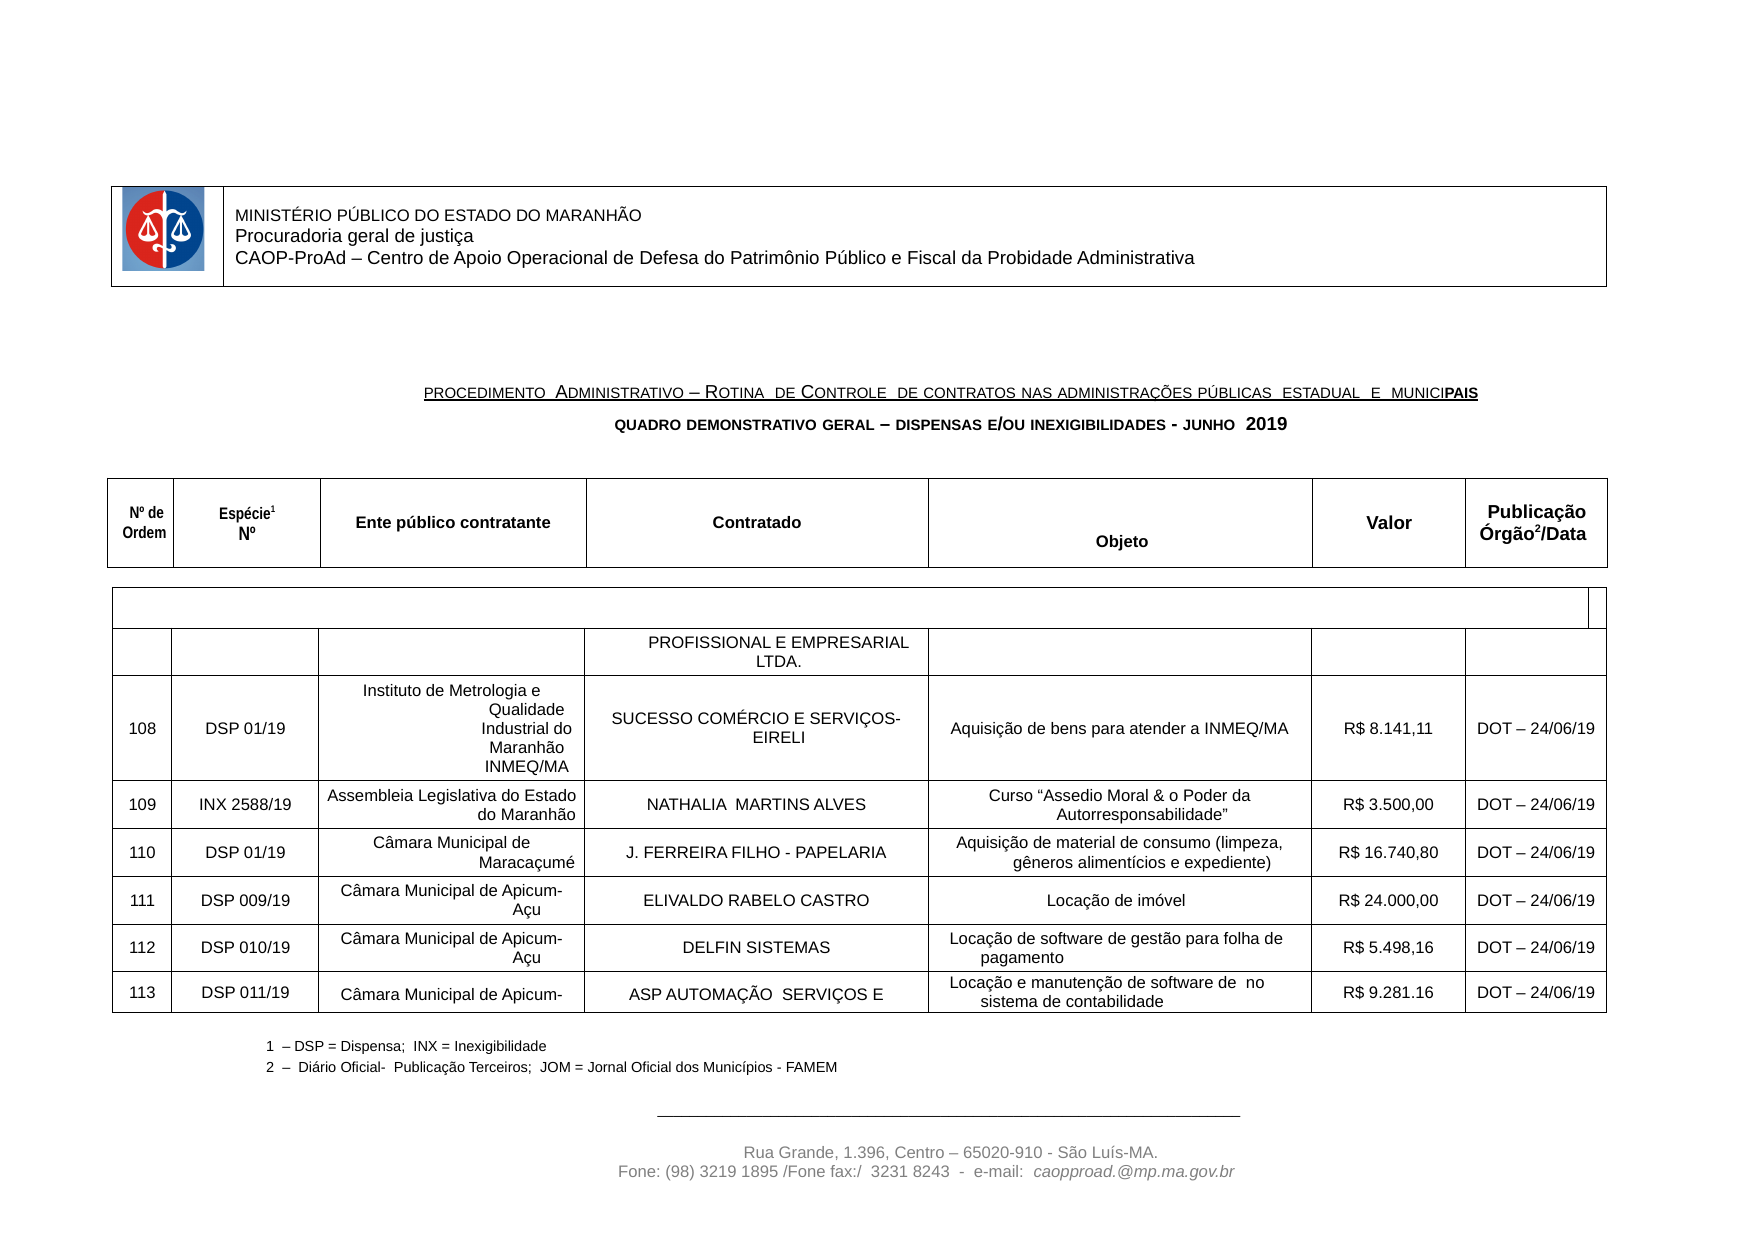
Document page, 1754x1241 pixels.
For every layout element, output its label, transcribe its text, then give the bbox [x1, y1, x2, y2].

table_cell Locação e manutenção de software de no sistema de contabilidade [929, 972, 1311, 1012]
table_cell [319, 629, 584, 675]
table_cell Assembleia Legislativa do Estado do Maranhão [319, 781, 584, 828]
table_cell Aquisição de bens para atender a INMEQ/MA [929, 676, 1311, 780]
table_cell NATHALIA MARTINS ALVES [585, 781, 928, 828]
table_cell DSP 01/19 [172, 829, 318, 876]
table_cell DOT – 24/06/19 [1466, 877, 1606, 923]
table_cell 108 [113, 676, 171, 780]
table_cell DSP 009/19 [172, 877, 318, 923]
table_cell [172, 629, 318, 675]
table_cell R$ 3.500,00 [1312, 781, 1465, 828]
table_cell PROFISSIONAL E EMPRESARIAL LTDA. [585, 629, 928, 675]
table_cell Câmara Municipal de Apicum- [319, 972, 584, 1012]
table_cell [1466, 629, 1606, 675]
table_cell Locação de imóvel [929, 877, 1311, 923]
table_cell R$ 16.740,80 [1312, 829, 1465, 876]
table_cell Aquisição de material de consumo (limpeza, gêneros alimentícios e expediente) [929, 829, 1311, 876]
table_cell ELIVALDO RABELO CASTRO [585, 877, 928, 923]
table_cell J. FERREIRA FILHO - PAPELARIA [585, 829, 928, 876]
table_cell DSP 011/19 [172, 972, 318, 1012]
table_cell 111 [113, 877, 171, 923]
table_header [1589, 588, 1606, 627]
table_cell INX 2588/19 [172, 781, 318, 828]
table_cell DOT – 24/06/19 [1466, 829, 1606, 876]
table_cell [1312, 629, 1465, 675]
table_cell ASP AUTOMAÇÃO SERVIÇOS E [585, 972, 928, 1012]
table_cell Locação de software de gestão para folha de pagamento [929, 925, 1311, 971]
table_cell Câmara Municipal de Maracaçumé [319, 829, 584, 876]
table_cell DOT – 24/06/19 [1466, 925, 1606, 971]
table_cell Câmara Municipal de Apicum-Açu [319, 877, 584, 923]
table_cell DOT – 24/06/19 [1466, 781, 1606, 828]
table_cell R$ 8.141,11 [1312, 676, 1465, 780]
table_cell SUCESSO COMÉRCIO E SERVIÇOS-EIRELI [585, 676, 928, 780]
table_cell 113 [113, 972, 171, 1012]
table_cell 112 [113, 925, 171, 971]
table_cell Instituto de Metrologia e Qualidade Industrial do Maranhão INMEQ/MA [319, 676, 584, 780]
table_cell R$ 24.000,00 [1312, 877, 1465, 923]
table_cell DSP 010/19 [172, 925, 318, 971]
table_cell 110 [113, 829, 171, 876]
table_cell 109 [113, 781, 171, 828]
table_cell [929, 629, 1311, 675]
table_cell Câmara Municipal de Apicum-Açu [319, 925, 584, 971]
table_cell [113, 629, 171, 675]
picture [122, 187, 205, 271]
table_cell DOT – 24/06/19 [1466, 676, 1606, 780]
table_cell DELFIN SISTEMAS [585, 925, 928, 971]
table_header [113, 588, 1588, 627]
table_cell R$ 5.498,16 [1312, 925, 1465, 971]
table_cell DSP 01/19 [172, 676, 318, 780]
table_cell DOT – 24/06/19 [1466, 972, 1606, 1012]
table_cell Curso “Assedio Moral & o Poder da Autorresponsabilidade” [929, 781, 1311, 828]
table_cell R$ 9.281.16 [1312, 972, 1465, 1012]
